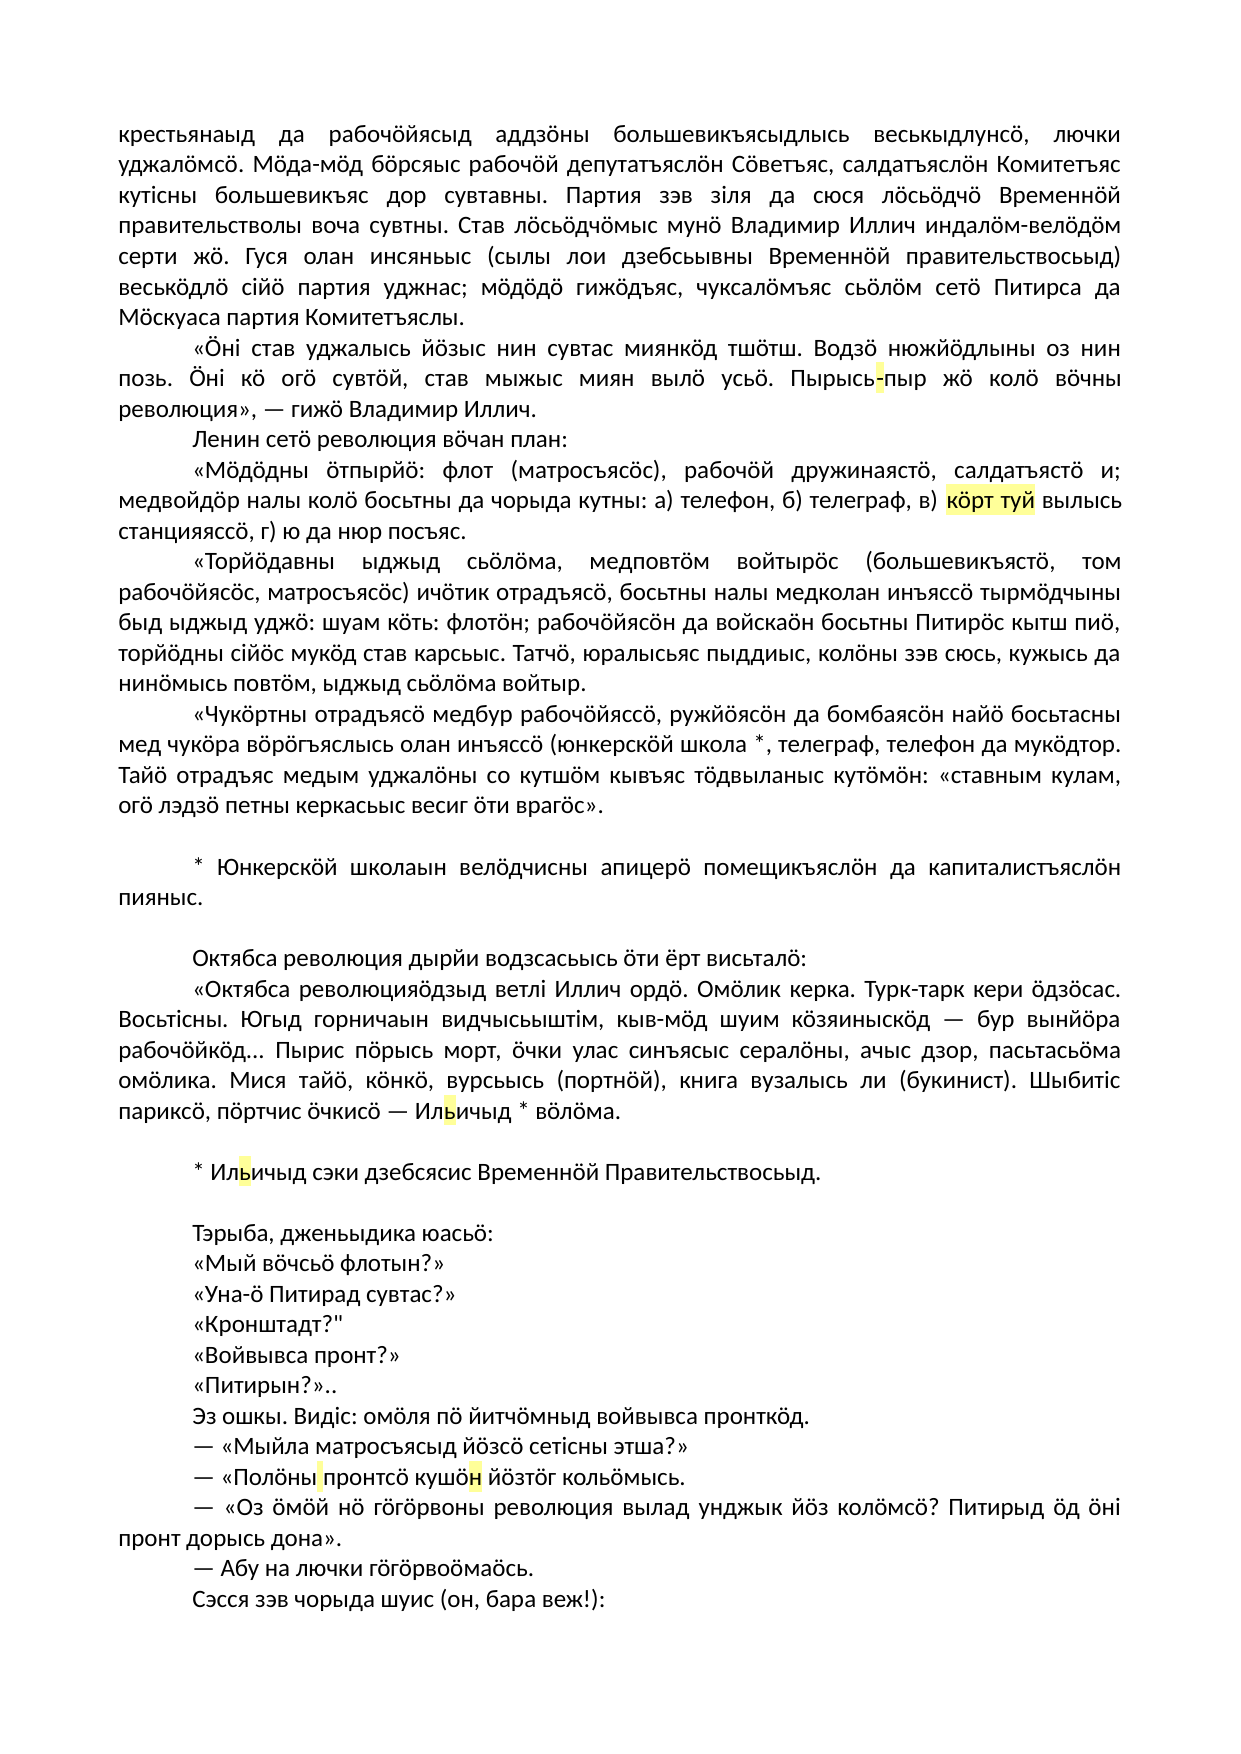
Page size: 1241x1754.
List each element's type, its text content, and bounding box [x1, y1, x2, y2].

text «Торйӧдавны ыджыд сьӧлӧма, медповтӧм войтырӧс (большевикъястӧ, том рабочӧйясӧс, матросъясӧс) ичӧтик отрадъясӧ, босьтны налы медколан инъяссӧ тырмӧдчыны быд ыджыд уджӧ: шуам кӧть: флотӧн; рабочӧйясӧн да войскаӧн босьтны Питирӧс кытш пиӧ, торйӧдны сійӧс мукӧд став карсьыс. Татчӧ, юралысьяс пыддиыс, колӧны зэв сюсь, кужысь да нинӧмысь повтӧм, ыджыд сьӧлӧма войтыр. [118, 545, 1122, 698]
text «Мый вӧчсьӧ флотын?» [118, 1247, 1122, 1278]
text «Войвывса пронт?» [118, 1339, 1122, 1369]
text — «Полӧны пронтсӧ кушӧн йӧзтӧг кольӧмысь. [118, 1461, 1122, 1492]
text «Уна-ӧ Питирад сувтас?» [118, 1278, 1122, 1308]
text «Октябса революцияӧдзыд ветлі Иллич ордӧ. Омӧлик керка. Турк-тарк кери ӧдзӧсас. Восьтісны. Югыд горничаын видчысьыштім, кыв-мӧд шуим кӧзяиныскӧд — бур вынйӧра рабочӧйкӧд... Пырис пӧрысь морт, ӧчки улас синъясыс сералӧны, ачыс дзор, пасьтасьӧма омӧлика. Мися тайӧ, кӧнкӧ, вурсьысь (портнӧй), книга вузалысь ли (букинист). Шыбитіс париксӧ, пӧртчис ӧчкисӧ — Ильичыд * вӧлӧма. [118, 973, 1122, 1125]
text — Абу на лючки гӧгӧрвоӧмаӧсь. [118, 1553, 1122, 1583]
text Эз ошкы. Видіс: омӧля пӧ йитчӧмныд войвывса пронткӧд. [118, 1400, 1122, 1431]
text «Питирын?».. [118, 1369, 1122, 1400]
text «Мӧдӧдны ӧтпырйӧ: флот (матросъясӧс), рабочӧй дружинаястӧ, салдатъястӧ и; медвойдӧр налы колӧ босьтны да чорыда кутны: а) телефон, б) телеграф, в) кӧрт туй вылысь станцияяссӧ, г) ю да нюр посъяс. [118, 454, 1122, 545]
text * Юнкерскӧй школаын велӧдчисны апицерӧ помещикъяслӧн да капиталистъяслӧн пияныс. [118, 851, 1122, 912]
text Ленин сетӧ революция вӧчан план: [118, 423, 1122, 454]
text «Ӧні став уджалысь йӧзыс нин сувтас миянкӧд тшӧтш. Водзӧ нюжйӧдлыны оз нин позь. Ӧні кӧ огӧ сувтӧй, став мыжыс миян вылӧ усьӧ. Пырысь-пыр жӧ колӧ вӧчны революция», — гижӧ Владимир Иллич. [118, 332, 1122, 423]
text Сэсся зэв чорыда шуис (он, бара веж!): [118, 1583, 1122, 1614]
text Тэрыба, дженьыдика юасьӧ: [118, 1217, 1122, 1247]
text «Чукӧртны отрадъясӧ медбур рабочӧйяссӧ, ружйӧясӧн да бомбаясӧн найӧ босьтасны мед чукӧра вӧрӧгъяслысь олан инъяссӧ (юнкерскӧй школа *, телеграф, телефон да мукӧдтор. Тайӧ отрадъяс медым уджалӧны со кутшӧм кывъяс тӧдвыланыс кутӧмӧн: «ставным кулам, огӧ лэдзӧ петны керкасьыс весиг ӧти врагӧс». [118, 698, 1122, 820]
text — «Мыйла матросъясыд йӧзсӧ сетісны этша?» [118, 1431, 1122, 1461]
text * Ильичыд сэки дзебсясис Временнӧй Правительствосьыд. [118, 1156, 1122, 1186]
text Октябса революция дырйи водзсасьысь ӧти ёрт висьталӧ: [118, 942, 1122, 973]
text — «Оз ӧмӧй нӧ гӧгӧрвоны революция вылад унджык йӧз колӧмсӧ? Питирыд ӧд ӧні пронт дорысь дона». [118, 1492, 1122, 1553]
text «Кронштадт?" [118, 1308, 1122, 1339]
text крестьянаыд да рабочӧйясыд аддзӧны большевикъясыдлысь веськыдлунсӧ, лючки уджалӧмсӧ. Мӧда-мӧд бӧрсяыс рабочӧй депутатъяслӧн Сӧветъяс, салдатъяслӧн Комитетъяс кутісны большевикъяс дор сувтавны. Партия зэв зіля да сюся лӧсьӧдчӧ Временнӧй правительстволы воча сувтны. Став лӧсьӧдчӧмыс мунӧ Владимир Иллич индалӧм-велӧдӧм серти жӧ. Гуся олан инсяньыс (сылы лои дзебсьывны Временнӧй правительствосьыд) веськӧдлӧ сійӧ партия уджнас; мӧдӧдӧ гижӧдъяс, чуксалӧмъяс сьӧлӧм сетӧ Питирса да Мӧскуаса партия Комитетъяслы. [118, 118, 1122, 332]
